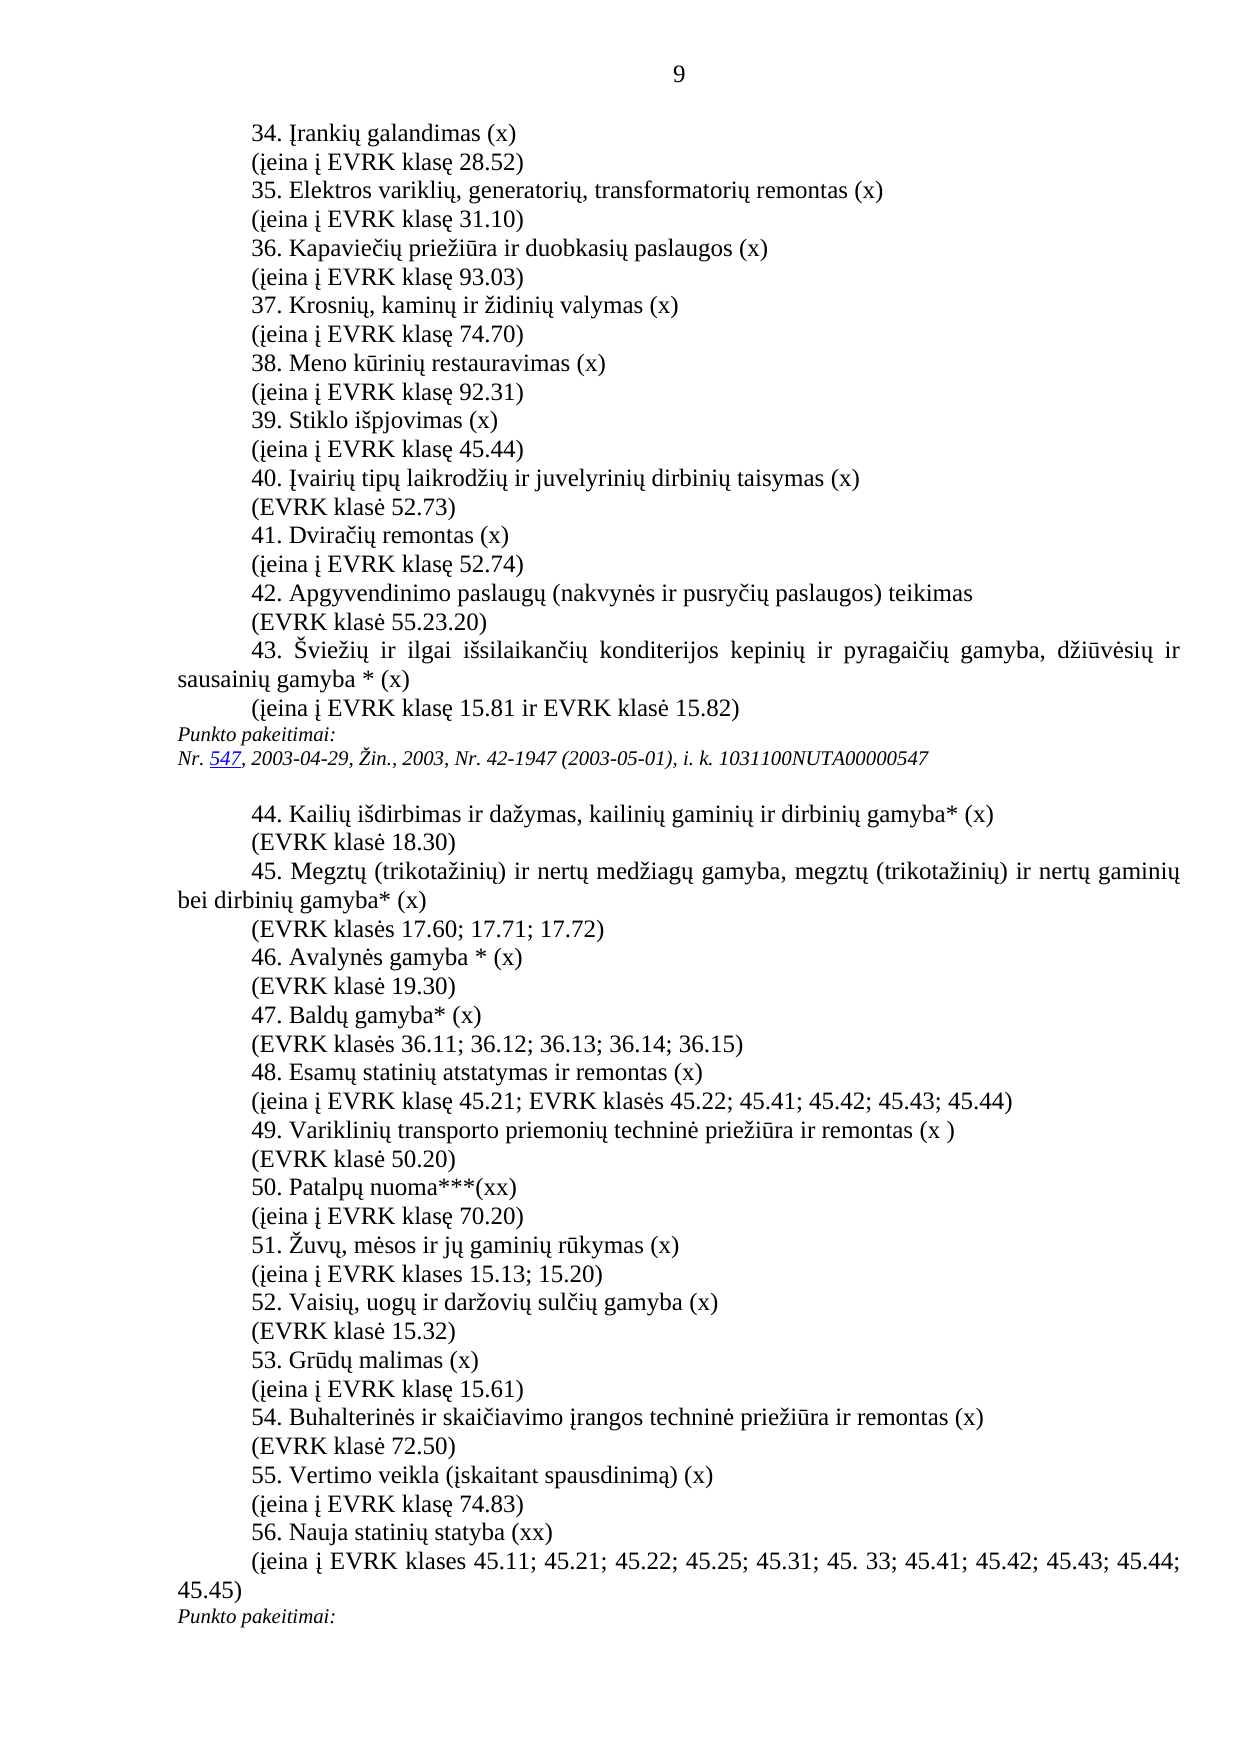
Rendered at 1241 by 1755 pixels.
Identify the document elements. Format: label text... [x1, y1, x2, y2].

text (EVRK klasė 72.50) [177, 1431, 1181, 1460]
text (EVRK klasė 50.20) [177, 1144, 1181, 1172]
text Punkto pakeitimai: [177, 1604, 1181, 1628]
text (EVRK klasė 55.23.20) [177, 607, 1181, 636]
text 53. Grūdų malimas (x) [177, 1345, 1181, 1374]
text (EVRK klasė 15.32) [177, 1316, 1181, 1345]
text 39. Stiklo išpjovimas (x) [177, 406, 1181, 434]
text 43. Šviežių ir ilgai išsilaikančių konditerijos kepinių ir pyragaičių gamyba, džiūvėsių ir sausainių gamyba * (x) [177, 636, 1181, 693]
text 55. Vertimo veikla (įskaitant spausdinimą) (x) [177, 1460, 1181, 1489]
text (įeina į EVRK klasę 15.61) [177, 1374, 1181, 1402]
text 45. Megztų (trikotažinių) ir nertų medžiagų gamyba, megztų (trikotažinių) ir nertų gaminių bei dirbinių gamyba* (x) [177, 856, 1181, 914]
text 50. Patalpų nuoma***(xx) [177, 1172, 1181, 1201]
text 46. Avalynės gamyba * (x) [177, 942, 1181, 971]
text 37. Krosnių, kaminų ir židinių valymas (x) [177, 291, 1181, 319]
text 42. Apgyvendinimo paslaugų (nakvynės ir pusryčių paslaugos) teikimas [177, 578, 1181, 607]
text (įeina į EVRK klasę 70.20) [177, 1201, 1181, 1230]
text (įeina į EVRK klasę 93.03) [177, 262, 1181, 291]
text (įeina į EVRK klasę 74.70) [177, 319, 1181, 348]
text 52. Vaisių, uogų ir daržovių sulčių gamyba (x) [177, 1287, 1181, 1316]
text (EVRK klasės 17.60; 17.71; 17.72) [177, 914, 1181, 942]
text 54. Buhalterinės ir skaičiavimo įrangos techninė priežiūra ir remontas (x) [177, 1402, 1181, 1431]
text 47. Baldų gamyba* (x) [177, 1000, 1181, 1029]
text 51. Žuvų, mėsos ir jų gaminių rūkymas (x) [177, 1230, 1181, 1259]
text (EVRK klasė 52.73) [177, 492, 1181, 521]
text 35. Elektros variklių, generatorių, transformatorių remontas (x) [177, 176, 1181, 204]
text (įeina į EVRK klases 15.13; 15.20) [177, 1259, 1181, 1287]
text (įeina į EVRK klasę 52.74) [177, 549, 1181, 578]
text (įeina į EVRK klasę 45.44) [177, 434, 1181, 463]
text 41. Dviračių remontas (x) [177, 521, 1181, 549]
text 34. Įrankių galandimas (x) [177, 118, 1181, 147]
text (EVRK klasės 36.11; 36.12; 36.13; 36.14; 36.15) [177, 1029, 1181, 1057]
text 44. Kailių išdirbimas ir dažymas, kailinių gaminių ir dirbinių gamyba* (x) [177, 799, 1181, 827]
text (EVRK klasė 18.30) [177, 827, 1181, 856]
text 40. Įvairių tipų laikrodžių ir juvelyrinių dirbinių taisymas (x) [177, 463, 1181, 492]
text (EVRK klasė 19.30) [177, 971, 1181, 1000]
text (įeina į EVRK klases 45.11; 45.21; 45.22; 45.25; 45.31; 45. 33; 45.41; 45.42; 45.43; 45.44; 45.45) [177, 1546, 1181, 1604]
text (įeina į EVRK klasę 74.83) [177, 1489, 1181, 1517]
text 49. Variklinių transporto priemonių techninė priežiūra ir remontas (x ) [177, 1115, 1181, 1144]
text (įeina į EVRK klasę 28.52) [177, 147, 1181, 176]
text 36. Kapaviečių priežiūra ir duobkasių paslaugos (x) [177, 233, 1181, 262]
text (įeina į EVRK klasę 45.21; EVRK klasės 45.22; 45.41; 45.42; 45.43; 45.44) [177, 1086, 1181, 1115]
text 56. Nauja statinių statyba (xx) [177, 1517, 1181, 1546]
text 38. Meno kūrinių restauravimas (x) [177, 348, 1181, 377]
text Punkto pakeitimai: [177, 722, 1181, 746]
text 48. Esamų statinių atstatymas ir remontas (x) [177, 1057, 1181, 1086]
text (įeina į EVRK klasę 31.10) [177, 204, 1181, 233]
text Nr. 547, 2003-04-29, Žin., 2003, Nr. 42-1947 (2003-05-01), i. k. 1031100NUTA00000547 [177, 746, 1181, 770]
text (įeina į EVRK klasę 92.31) [177, 377, 1181, 406]
text (įeina į EVRK klasę 15.81 ir EVRK klasė 15.82) [177, 693, 1181, 722]
